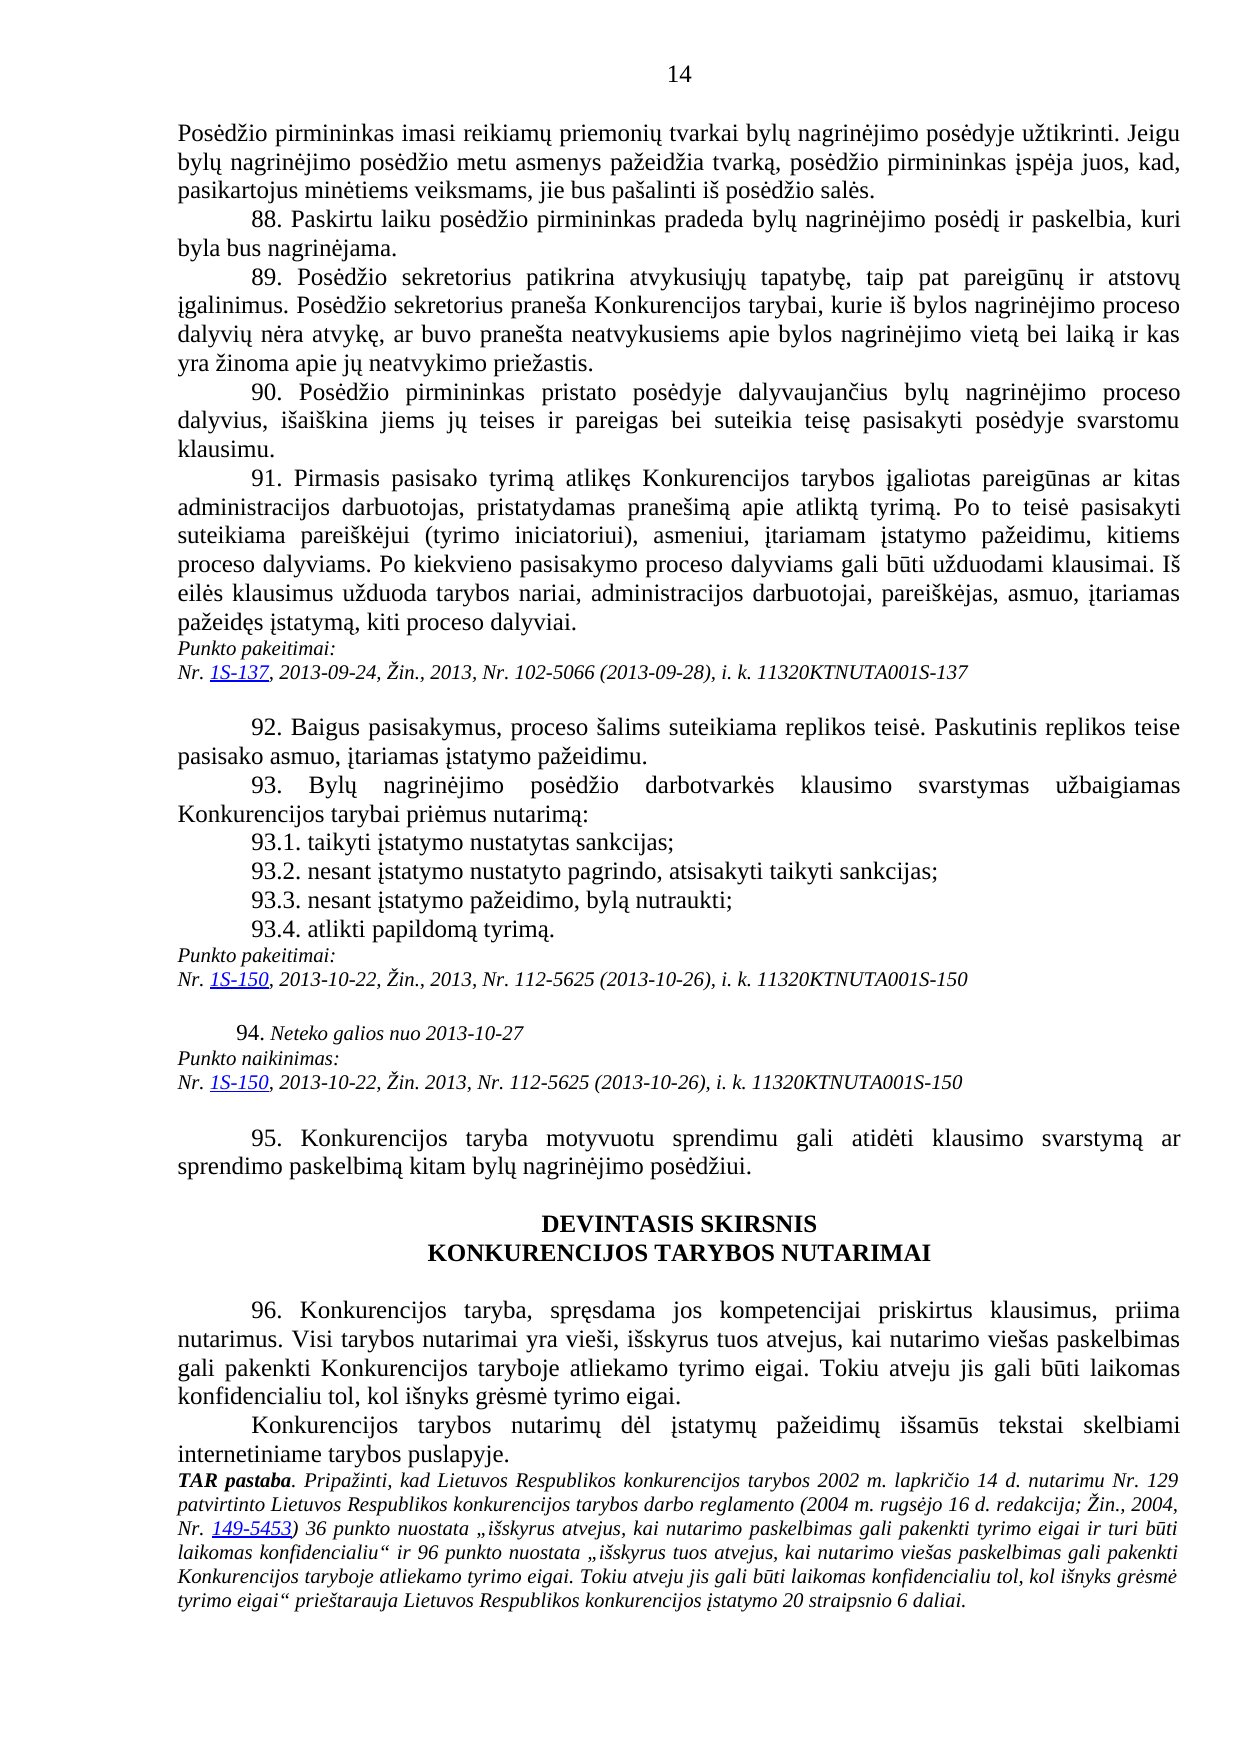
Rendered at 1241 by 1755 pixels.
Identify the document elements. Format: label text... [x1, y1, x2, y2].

text Punkto pakeitimai: [177, 636, 1181, 660]
text Punkto pakeitimai: [177, 942, 1181, 967]
text 95. Konkurencijos taryba motyvuotu sprendimu gali atidėti klausimo svarstymą ar sprendimo paskelbimą kitam bylų nagrinėjimo posėdžiui. [177, 1123, 1181, 1180]
text 96. Konkurencijos taryba, spręsdama jos kompetencijai priskirtus klausimus, priima nutarimus. Visi tarybos nutarimai yra vieši, išskyrus tuos atvejus, kai nutarimo viešas paskelbimas gali pakenkti Konkurencijos taryboje atliekamo tyrimo eigai. Tokiu atveju jis gali būti laikomas konfidencialiu tol, kol išnyks grėsmė tyrimo eigai. [177, 1295, 1181, 1410]
text 93.3. nesant įstatymo pažeidimo, bylą nutraukti; [177, 885, 1181, 914]
text 90. Posėdžio pirmininkas pristato posėdyje dalyvaujančius bylų nagrinėjimo proceso dalyvius, išaiškina jiems jų teises ir pareigas bei suteikia teisę pasisakyti posėdyje svarstomu klausimu. [177, 377, 1181, 463]
text 94. Neteko galios nuo 2013-10-27 [177, 1019, 1181, 1046]
text KONKURENCIJOS TARYBOS NUTARIMAI [177, 1238, 1181, 1266]
text Punkto naikinimas: [177, 1046, 1181, 1070]
text 93.1. taikyti įstatymo nustatytas sankcijas; [177, 827, 1181, 856]
text Posėdžio pirmininkas imasi reikiamų priemonių tvarkai bylų nagrinėjimo posėdyje užtikrinti. Jeigu bylų nagrinėjimo posėdžio metu asmenys pažeidžia tvarką, posėdžio pirmininkas įspėja juos, kad, pasikartojus minėtiems veiksmams, jie bus pašalinti iš posėdžio salės. [177, 118, 1181, 204]
text 88. Paskirtu laiku posėdžio pirmininkas pradeda bylų nagrinėjimo posėdį ir paskelbia, kuri byla bus nagrinėjama. [177, 204, 1181, 262]
text 93. Bylų nagrinėjimo posėdžio darbotvarkės klausimo svarstymas užbaigiamas Konkurencijos tarybai priėmus nutarimą: [177, 770, 1181, 827]
text Nr. 1S-150, 2013-10-22, Žin. 2013, Nr. 112-5625 (2013-10-26), i. k. 11320KTNUTA001S-150 [177, 1070, 1181, 1094]
text 89. Posėdžio sekretorius patikrina atvykusiųjų tapatybę, taip pat pareigūnų ir atstovų įgalinimus. Posėdžio sekretorius praneša Konkurencijos tarybai, kurie iš bylos nagrinėjimo proceso dalyvių nėra atvykę, ar buvo pranešta neatvykusiems apie bylos nagrinėjimo vietą bei laiką ir kas yra žinoma apie jų neatvykimo priežastis. [177, 262, 1181, 377]
text Nr. 1S-137, 2013-09-24, Žin., 2013, Nr. 102-5066 (2013-09-28), i. k. 11320KTNUTA001S-137 [177, 660, 1181, 684]
text 93.4. atlikti papildomą tyrimą. [177, 914, 1181, 942]
text 92. Baigus pasisakymus, proceso šalims suteikiama replikos teisė. Paskutinis replikos teise pasisako asmuo, įtariamas įstatymo pažeidimu. [177, 712, 1181, 770]
text TAR pastaba. Pripažinti, kad Lietuvos Respublikos konkurencijos tarybos 2002 m. lapkričio 14 d. nutarimu Nr. 129 patvirtinto Lietuvos Respublikos konkurencijos tarybos darbo reglamento (2004 m. rugsėjo 16 d. redakcija; Žin., 2004, Nr. 149-5453) 36 punkto nuostata „išskyrus atvejus, kai nutarimo paskelbimas gali pakenkti tyrimo eigai ir turi būti laikomas konfidencialiu“ ir 96 punkto nuostata „išskyrus tuos atvejus, kai nutarimo viešas paskelbimas gali pakenkti Konkurencijos taryboje atliekamo tyrimo eigai. Tokiu atveju jis gali būti laikomas konfidencialiu tol, kol išnyks grėsmė tyrimo eigai“ prieštarauja Lietuvos Respublikos konkurencijos įstatymo 20 straipsnio 6 daliai. [177, 1468, 1181, 1612]
text 93.2. nesant įstatymo nustatyto pagrindo, atsisakyti taikyti sankcijas; [177, 856, 1181, 885]
text Konkurencijos tarybos nutarimų dėl įstatymų pažeidimų išsamūs tekstai skelbiami internetiniame tarybos puslapyje. [177, 1410, 1181, 1468]
text Nr. 1S-150, 2013-10-22, Žin., 2013, Nr. 112-5625 (2013-10-26), i. k. 11320KTNUTA001S-150 [177, 967, 1181, 991]
text 91. Pirmasis pasisako tyrimą atlikęs Konkurencijos tarybos įgaliotas pareigūnas ar kitas administracijos darbuotojas, pristatydamas pranešimą apie atliktą tyrimą. Po to teisė pasisakyti suteikiama pareiškėjui (tyrimo iniciatoriui), asmeniui, įtariamam įstatymo pažeidimu, kitiems proceso dalyviams. Po kiekvieno pasisakymo proceso dalyviams gali būti užduodami klausimai. Iš eilės klausimus užduoda tarybos nariai, administracijos darbuotojai, pareiškėjas, asmuo, įtariamas pažeidęs įstatymą, kiti proceso dalyviai. [177, 463, 1181, 636]
text DEVINTASIS SKIRSNIS [177, 1209, 1181, 1238]
